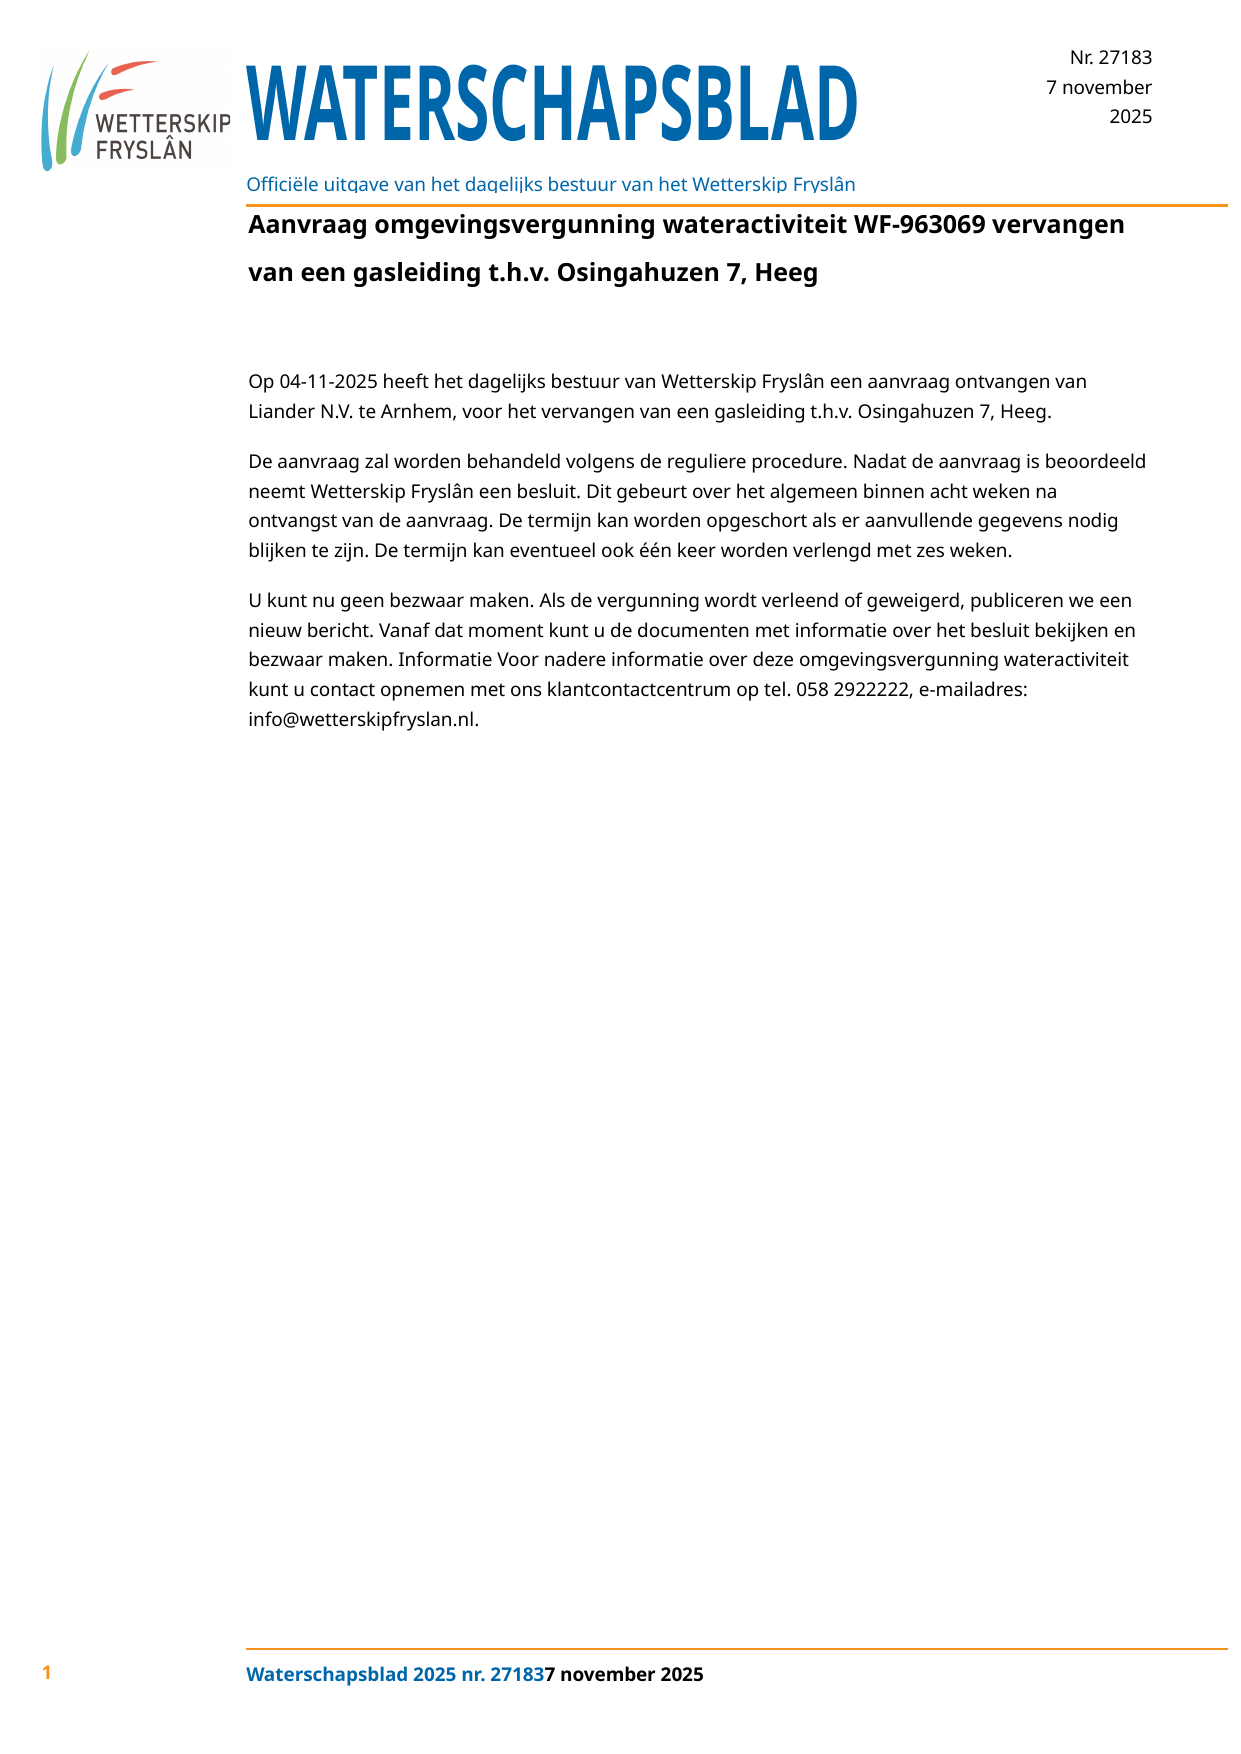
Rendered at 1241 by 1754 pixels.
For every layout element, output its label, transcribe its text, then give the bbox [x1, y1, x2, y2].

text De aanvraag zal worden behandeld volgens de reguliere procedure. Nadat de aanvraag is beoordeeld neemt Wetterskip Fryslân een besluit. Dit gebeurt over het algemeen binnen acht weken na ontvangst van de aanvraag. De termijn kan worden opgeschort als er aanvullende gegevens nodig blijken te zijn. De termijn kan eventueel ook één keer worden verlengd met zes weken. [248, 448, 1152, 563]
picture [41, 47, 231, 172]
text Op 04-11-2025 heeft het dagelijks bestuur van Wetterskip Fryslân een aanvraag ontvangen van Liander N.V. te Arnhem, voor het vervangen van een gasleiding t.h.v. Osingahuzen 7, Heeg. [248, 368, 1152, 424]
text U kunt nu geen bezwaar maken. Als de vergunning wordt verleend of geweigerd, publiceren we een nieuw bericht. Vanaf dat moment kunt u de documenten met informatie over het besluit bekijken en bezwaar maken. Informatie Voor nadere informatie over deze omgevingsvergunning wateractiviteit kunt u contact opnemen met ons klantcontactcentrum op tel. 058 2922222, e-mailadres: info@wetterskipfryslan.nl. [248, 587, 1152, 732]
text Aanvraag omgevingsvergunning wateractiviteit WF-963069 vervangen van een gasleiding t.h.v. Osingahuzen 7, Heeg [248, 207, 1152, 288]
